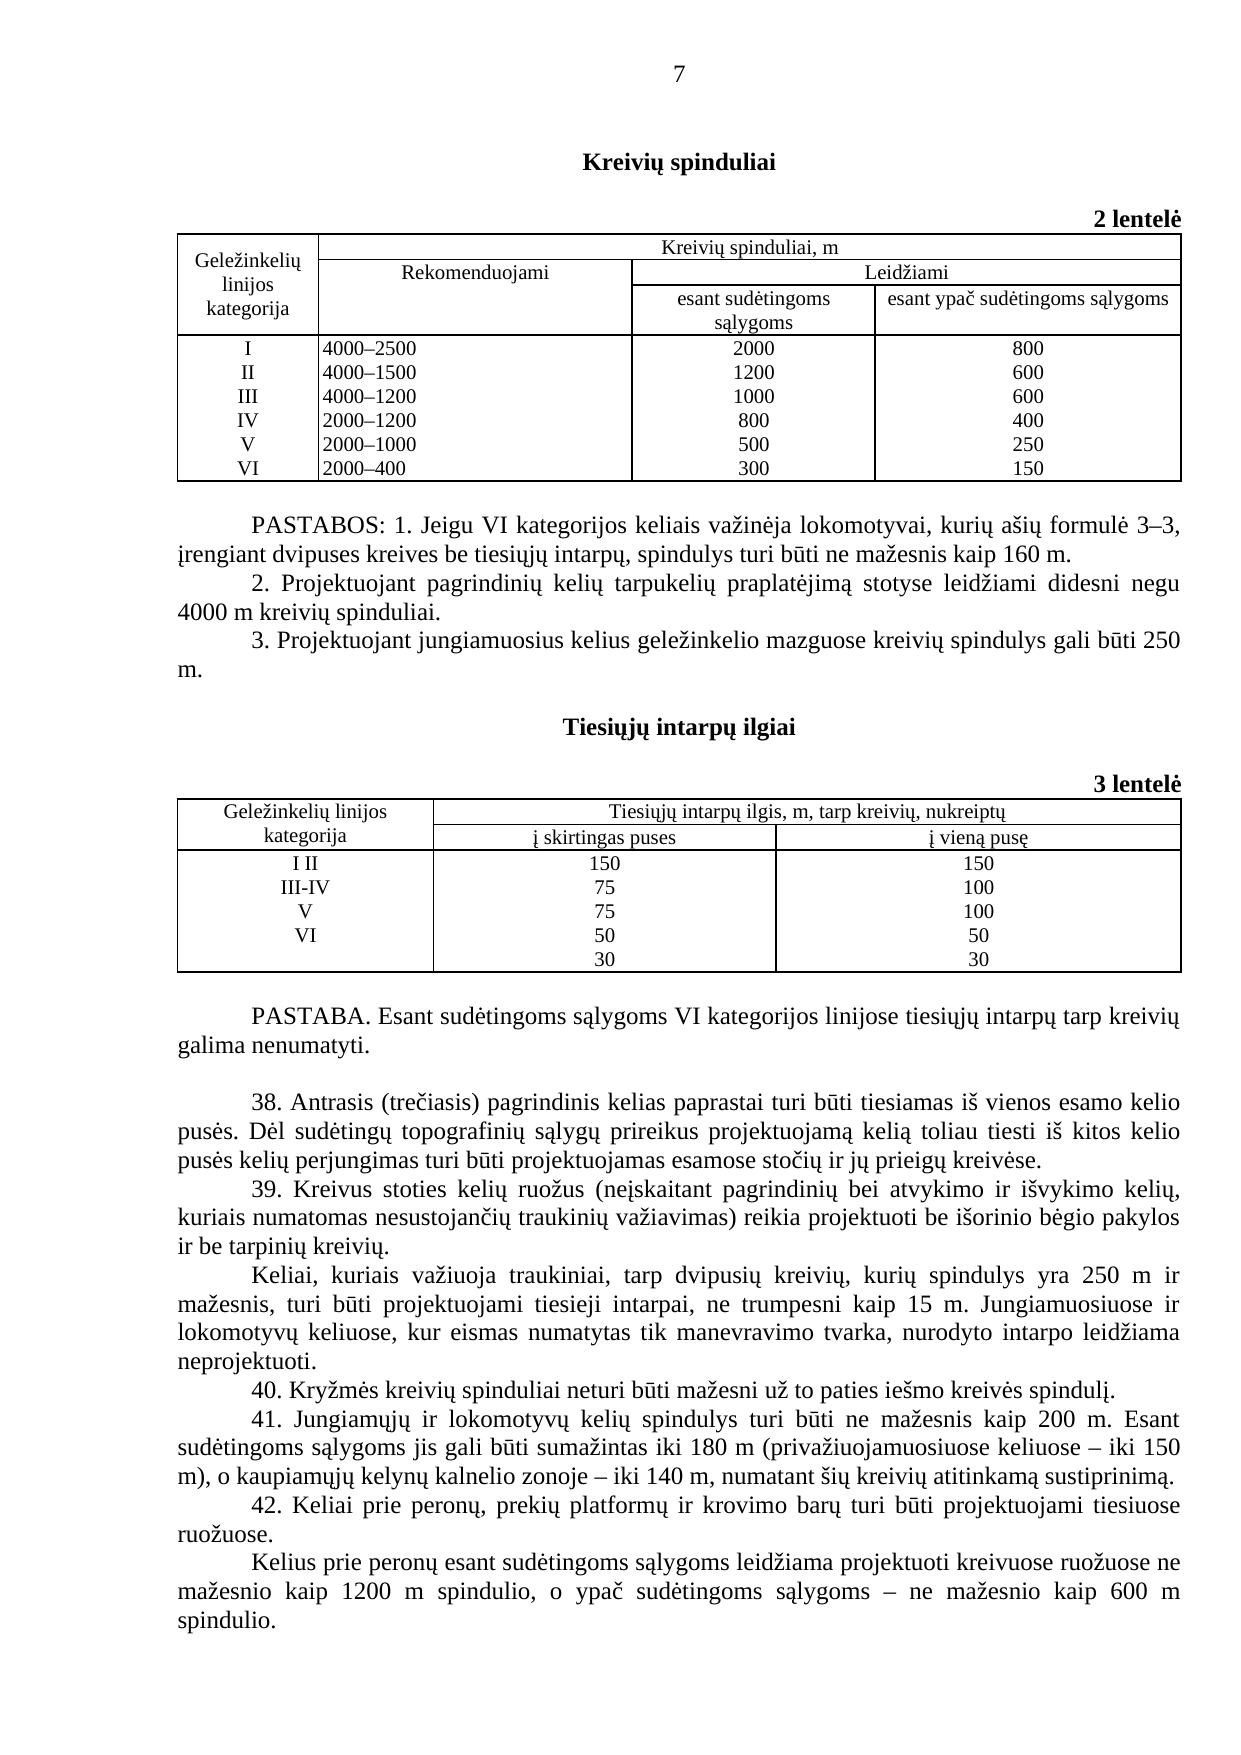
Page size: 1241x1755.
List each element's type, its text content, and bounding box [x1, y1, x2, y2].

text Tiesiųjų intarpų ilgiai [177, 712, 1181, 740]
text 41. Jungiamųjų ir lokomotyvų kelių spindulys turi būti ne mažesnis kaip 200 m. Esant sudėtingoms sąlygoms jis gali būti sumažintas iki 180 m (privažiuojamuosiuose keliuose – iki 150 m), o kaupiamųjų kelynų kalnelio zonoje – iki 140 m, numatant šių kreivių atitinkamą sustiprinimą. [177, 1404, 1181, 1490]
text 38. Antrasis (trečiasis) pagrindinis kelias paprastai turi būti tiesiamas iš vienos esamo kelio pusės. Dėl sudėtingų topografinių sąlygų prireikus projektuojamą kelią toliau tiesti iš kitos kelio pusės kelių perjungimas turi būti projektuojamas esamose stočių ir jų prieigų kreivėse. [177, 1087, 1181, 1174]
table_cell I II III-IV V VI [178, 851, 433, 971]
table_header Geležinkelių linijos kategorija [178, 235, 318, 334]
table_header Geležinkelių linijos kategorija [178, 800, 433, 849]
text 40. Kryžmės kreivių spinduliai neturi būti mažesni už to paties iešmo kreivės spindulį. [177, 1375, 1181, 1404]
text Kelius prie peronų esant sudėtingoms sąlygoms leidžiama projektuoti kreivuose ruožuose ne mažesnio kaip 1200 m spindulio, o ypač sudėtingoms sąlygoms – ne mažesnio kaip 600 m spindulio. [177, 1547, 1181, 1634]
text PASTABA. Esant sudėtingoms sąlygoms VI kategorijos linijose tiesiųjų intarpų tarp kreivių galima nenumatyti. [177, 1001, 1181, 1059]
text Keliai, kuriais važiuoja traukiniai, tarp dvipusių kreivių, kurių spindulys yra 250 m ir mažesnis, turi būti projektuojami tiesieji intarpai, ne trumpesni kaip 15 m. Jungiamuosiuose ir lokomotyvų keliuose, kur eismas numatytas tik manevravimo tvarka, nurodyto intarpo leidžiama neprojektuoti. [177, 1260, 1181, 1375]
text 2 lentelė [177, 204, 1181, 233]
text 3 lentelė [177, 769, 1181, 798]
text 39. Kreivus stoties kelių ruožus (neįskaitant pagrindinių bei atvykimo ir išvykimo kelių, kuriais numatomas nesustojančių traukinių važiavimas) reikia projektuoti be išorinio bėgio pakylos ir be tarpinių kreivių. [177, 1174, 1181, 1260]
text 3. Projektuojant jungiamuosius kelius geležinkelio mazguose kreivių spindulys gali būti 250 m. [177, 625, 1181, 683]
text PASTABOS: 1. Jeigu VI kategorijos keliais važinėja lokomotyvai, kurių ašių formulė 3–3, įrengiant dvipuses kreives be tiesiųjų intarpų, spindulys turi būti ne mažesnis kaip 160 m. [177, 510, 1181, 568]
text 42. Keliai prie peronų, prekių platformų ir krovimo barų turi būti projektuojami tiesiuose ruožuose. [177, 1490, 1181, 1547]
table_cell esant ypač sudėtingoms sąlygoms [876, 286, 1180, 334]
text 2. Projektuojant pagrindinių kelių tarpukelių praplatėjimą stotyse leidžiami didesni negu 4000 m kreivių spinduliai. [177, 568, 1181, 625]
text Kreivių spinduliai [177, 147, 1181, 176]
table_cell I II III IV V VI [314, 336, 318, 480]
table_cell Rekomenduojami [319, 260, 631, 334]
